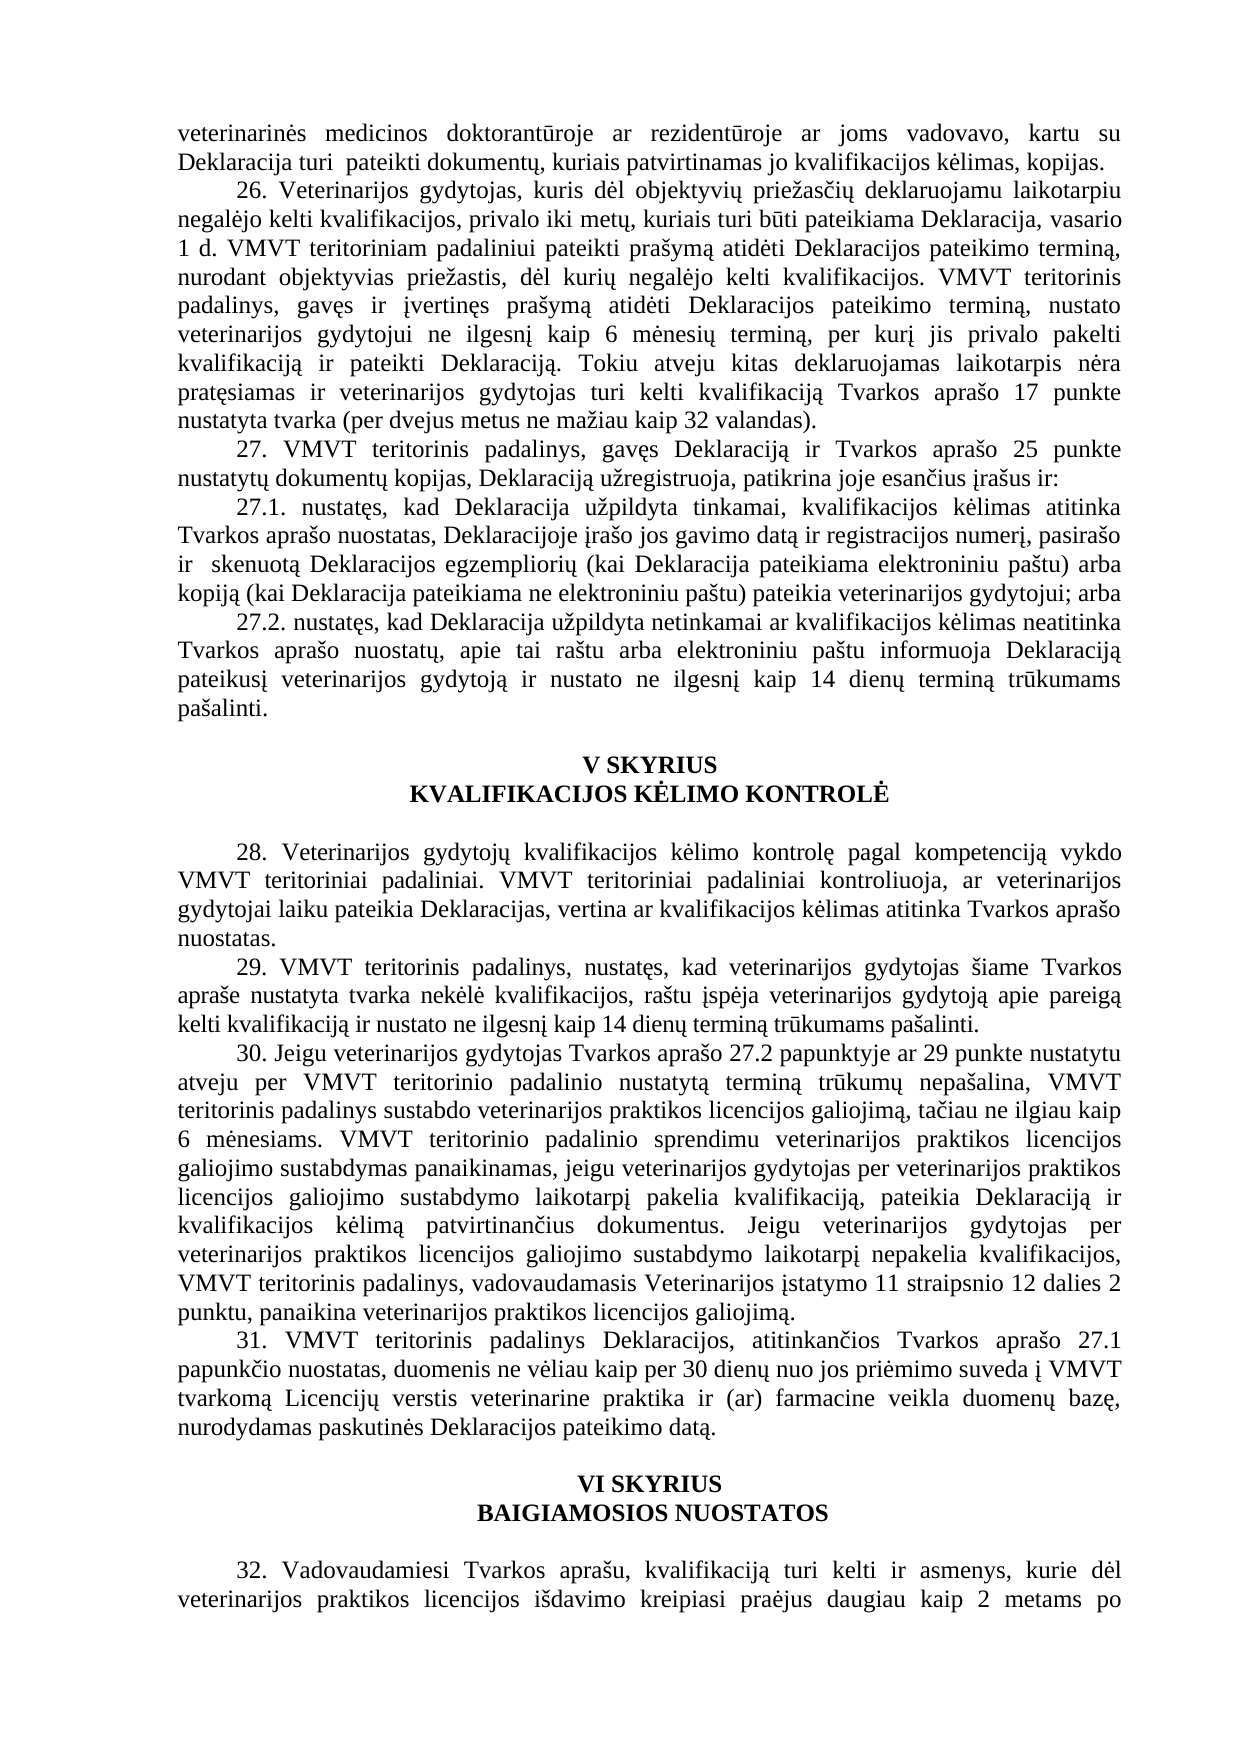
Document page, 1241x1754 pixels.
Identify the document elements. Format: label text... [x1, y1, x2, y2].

text 32. Vadovaudamiesi Tvarkos aprašu, kvalifikaciją turi kelti ir asmenys, kurie dėl veterinarijos praktikos licencijos išdavimo kreipiasi praėjus daugiau kaip 2 metams po [177, 1556, 1122, 1613]
text 26. Veterinarijos gydytojas, kuris dėl objektyvių priežasčių deklaruojamu laikotarpiu negalėjo kelti kvalifikacijos, privalo iki metų, kuriais turi būti pateikiama Deklaracija, vasario 1 d. VMVT teritoriniam padaliniui pateikti prašymą atidėti Deklaracijos pateikimo terminą, nurodant objektyvias priežastis, dėl kurių negalėjo kelti kvalifikacijos. VMVT teritorinis padalinys, gavęs ir įvertinęs prašymą atidėti Deklaracijos pateikimo terminą, nustato veterinarijos gydytojui ne ilgesnį kaip 6 mėnesių terminą, per kurį jis privalo pakelti kvalifikaciją ir pateikti Deklaraciją. Tokiu atveju kitas deklaruojamas laikotarpis nėra pratęsiamas ir veterinarijos gydytojas turi kelti kvalifikaciją Tvarkos aprašo 17 punkte nustatyta tvarka (per dvejus metus ne mažiau kaip 32 valandas). [177, 176, 1122, 434]
text 27.2. nustatęs, kad Deklaracija užpildyta netinkamai ar kvalifikacijos kėlimas neatitinka Tvarkos aprašo nuostatų, apie tai raštu arba elektroniniu paštu informuoja Deklaraciją pateikusį veterinarijos gydytoją ir nustato ne ilgesnį kaip 14 dienų terminą trūkumams pašalinti. [177, 607, 1122, 722]
text BAIGIAMOSIOS NUOSTATOS [177, 1498, 1122, 1527]
text V skyrius [177, 751, 1122, 779]
text veterinarinės medicinos doktorantūroje ar rezidentūroje ar joms vadovavo, kartu su Deklaracija turi pateikti dokumentų, kuriais patvirtinamas jo kvalifikacijos kėlimas, kopijas. [177, 118, 1122, 176]
text 27.1. nustatęs, kad Deklaracija užpildyta tinkamai, kvalifikacijos kėlimas atitinka Tvarkos aprašo nuostatas, Deklaracijoje įrašo jos gavimo datą ir registracijos numerį, pasirašo ir skenuotą Deklaracijos egzempliorių (kai Deklaracija pateikiama elektroniniu paštu) arba kopiją (kai Deklaracija pateikiama ne elektroniniu paštu) pateikia veterinarijos gydytojui; arba [177, 492, 1122, 607]
text VI SKYRIUS [177, 1469, 1122, 1498]
text Kvalifikacijos kėlimo kontrolė [177, 779, 1122, 808]
text 27. VMVT teritorinis padalinys, gavęs Deklaraciją ir Tvarkos aprašo 25 punkte nustatytų dokumentų kopijas, Deklaraciją užregistruoja, patikrina joje esančius įrašus ir: [177, 434, 1122, 492]
text 29. VMVT teritorinis padalinys, nustatęs, kad veterinarijos gydytojas šiame Tvarkos apraše nustatyta tvarka nekėlė kvalifikacijos, raštu įspėja veterinarijos gydytoją apie pareigą kelti kvalifikaciją ir nustato ne ilgesnį kaip 14 dienų terminą trūkumams pašalinti. [177, 952, 1122, 1038]
text 30. Jeigu veterinarijos gydytojas Tvarkos aprašo 27.2 papunktyje ar 29 punkte nustatytu atveju per VMVT teritorinio padalinio nustatytą terminą trūkumų nepašalina, VMVT teritorinis padalinys sustabdo veterinarijos praktikos licencijos galiojimą, tačiau ne ilgiau kaip 6 mėnesiams. VMVT teritorinio padalinio sprendimu veterinarijos praktikos licencijos galiojimo sustabdymas panaikinamas, jeigu veterinarijos gydytojas per veterinarijos praktikos licencijos galiojimo sustabdymo laikotarpį pakelia kvalifikaciją, pateikia Deklaraciją ir kvalifikacijos kėlimą patvirtinančius dokumentus. Jeigu veterinarijos gydytojas per veterinarijos praktikos licencijos galiojimo sustabdymo laikotarpį nepakelia kvalifikacijos, VMVT teritorinis padalinys, vadovaudamasis Veterinarijos įstatymo 11 straipsnio 12 dalies 2 punktu, panaikina veterinarijos praktikos licencijos galiojimą. [177, 1038, 1122, 1326]
text 31. VMVT teritorinis padalinys Deklaracijos, atitinkančios Tvarkos aprašo 27.1 papunkčio nuostatas, duomenis ne vėliau kaip per 30 dienų nuo jos priėmimo suveda į VMVT tvarkomą Licencijų verstis veterinarine praktika ir (ar) farmacine veikla duomenų bazę, nurodydamas paskutinės Deklaracijos pateikimo datą. [177, 1326, 1122, 1441]
text 28. Veterinarijos gydytojų kvalifikacijos kėlimo kontrolę pagal kompetenciją vykdo VMVT teritoriniai padaliniai. VMVT teritoriniai padaliniai kontroliuoja, ar veterinarijos gydytojai laiku pateikia Deklaracijas, vertina ar kvalifikacijos kėlimas atitinka Tvarkos aprašo nuostatas. [177, 837, 1122, 952]
